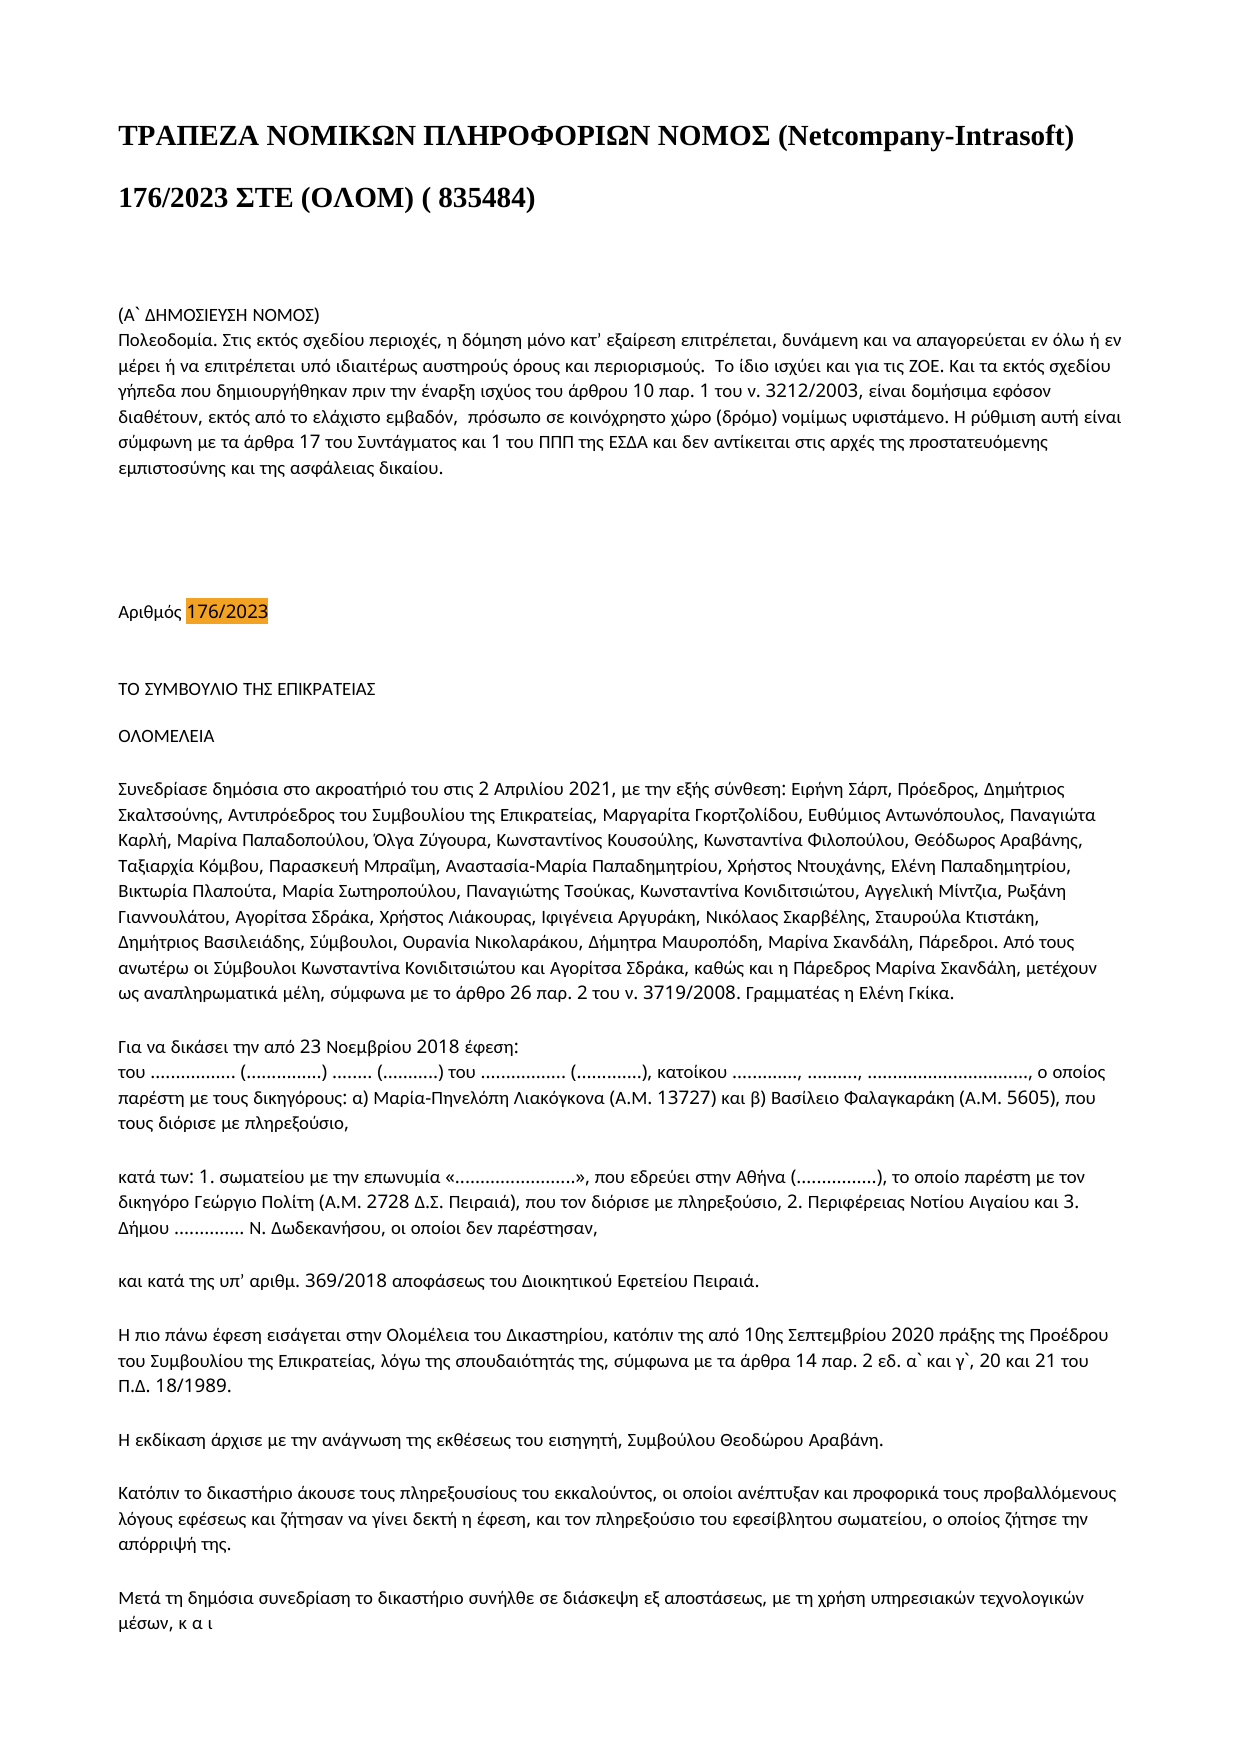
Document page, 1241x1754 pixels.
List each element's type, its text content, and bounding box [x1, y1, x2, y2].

text Η πιο πάνω έφεση εισάγεται στην Ολομέλεια του Δικαστηρίου, κατόπιν της από 10ης Σεπτεμβρίου 2020 πράξης της Προέδρου του Συμβουλίου της Επικρατείας, λόγω της σπουδαιότητάς της, σύμφωνα με τα άρθρα 14 παρ. 2 εδ. α` και γ`, 20 και 21 του Π.Δ. 18/1989. [118, 1321, 1122, 1398]
text Πολεοδομία. Στις εκτός σχεδίου περιοχές, η δόμηση μόνο κατ’ εξαίρεση επιτρέπεται, δυνάμενη και να απαγορεύεται εν όλω ή εν μέρει ή να επιτρέπεται υπό ιδιαιτέρως αυστηρούς όρους και περιορισμούς. Το ίδιο ισχύει και για τις ΖΟΕ. Και τα εκτός σχεδίου γήπεδα που δημιουργήθηκαν πριν την έναρξη ισχύος του άρθρου 10 παρ. 1 του ν. 3212/2003, είναι δομήσιμα εφόσον διαθέτουν, εκτός από το ελάχιστο εμβαδόν, πρόσωπο σε κοινόχρηστο χώρο (δρόμο) νομίμως υφιστάμενο. Η ρύθμιση αυτή είναι σύμφωνη με τα άρθρα 17 του Συντάγματος και 1 του ΠΠΠ της ΕΣΔΑ και δεν αντίκειται στις αρχές της προστατευόμενης εμπιστοσύνης και της ασφάλειας δικαίου. [118, 326, 1122, 479]
text κατά των: 1. σωματείου με την επωνυμία «........................», που εδρεύει στην Αθήνα (................), το οποίο παρέστη με τον δικηγόρο Γεώργιο Πολίτη (Α.Μ. 2728 Δ.Σ. Πειραιά), που τον διόρισε με πληρεξούσιο, 2. Περιφέρειας Νοτίου Αιγαίου και 3. Δήμου .............. Ν. Δωδεκανήσου, οι οποίοι δεν παρέστησαν, [118, 1163, 1122, 1240]
text (Α` ΔΗΜΟΣΙΕΥΣΗ ΝΟΜΟΣ) [118, 301, 1122, 326]
text Αριθμός 176/2023 [118, 574, 1122, 624]
text και κατά της υπ’ αριθμ. 369/2018 αποφάσεως του Διοικητικού Εφετείου Πειραιά. [118, 1268, 1122, 1293]
text του ................. (...............) ........ (...........) του ................. (.............), κατοίκου ............., .........., ................................, ο οποίος παρέστη με τους δικηγόρους: α) Μαρία-Πηνελόπη Λιακόγκονα (Α.Μ. 13727) και β) Βασίλειο Φαλαγκαράκη (Α.Μ. 5605), που τους διόρισε με πληρεξούσιο, [118, 1059, 1122, 1135]
text Η εκδίκαση άρχισε με την ανάγνωση της εκθέσεως του εισηγητή, Συμβούλου Θεοδώρου Αραβάνη. [118, 1426, 1122, 1451]
text Συνεδρίασε δημόσια στο ακροατήριό του στις 2 Απριλίου 2021, με την εξής σύνθεση: Ειρήνη Σάρπ, Πρόεδρος, Δημήτριος Σκαλτσούνης, Αντιπρόεδρος του Συμβουλίου της Επικρατείας, Μαργαρίτα Γκορτζολίδου, Ευθύμιος Αντωνόπουλος, Παναγιώτα Καρλή, Μαρίνα Παπαδοπούλου, Όλγα Ζύγουρα, Κωνσταντίνος Κουσούλης, Κωνσταντίνα Φιλοπούλου, Θεόδωρος Αραβάνης, Ταξιαρχία Κόμβου, Παρασκευή Μπραΐμη, Αναστασία-Μαρία Παπαδημητρίου, Χρήστος Ντουχάνης, Ελένη Παπαδημητρίου, Βικτωρία Πλαπούτα, Μαρία Σωτηροπούλου, Παναγιώτης Τσούκας, Κωνσταντίνα Κονιδιτσιώτου, Αγγελική Μίντζια, Ρωξάνη Γιαννουλάτου, Αγορίτσα Σδράκα, Χρήστος Λιάκουρας, Ιφιγένεια Αργυράκη, Νικόλαος Σκαρβέλης, Σταυρούλα Κτιστάκη, Δημήτριος Βασιλειάδης, Σύμβουλοι, Ουρανία Νικολαράκου, Δήμητρα Μαυροπόδη, Μαρίνα Σκανδάλη, Πάρεδροι. Από τους ανωτέρω οι Σύμβουλοι Κωνσταντίνα Κονιδιτσιώτου και Αγορίτσα Σδράκα, καθώς και η Πάρεδρος Μαρίνα Σκανδάλη, μετέχουν ως αναπληρωματικά μέλη, σύμφωνα με το άρθρο 26 παρ. 2 του ν. 3719/2008. Γραμματέας η Ελένη Γκίκα. [118, 775, 1122, 1005]
text Κατόπιν το δικαστήριο άκουσε τους πληρεξουσίους του εκκαλούντος, οι οποίοι ανέπτυξαν και προφορικά τους προβαλλόμενους λόγους εφέσεως και ζήτησαν να γίνει δεκτή η έφεση, και τον πληρεξούσιο του εφεσίβλητου σωματείου, ο οποίος ζήτησε την απόρριψή της. [118, 1479, 1122, 1556]
text Για να δικάσει την από 23 Νοεμβρίου 2018 έφεση: [118, 1033, 1122, 1059]
text ΤΟ ΣΥΜΒΟΥΛΙΟ ΤΗΣ ΕΠΙΚΡΑΤΕΙΑΣ [118, 652, 1122, 701]
text ΟΛΟΜΕΛΕΙΑ [118, 701, 1122, 747]
text ΤΡΑΠΕΖΑ ΝΟΜΙΚΩΝ ΠΛΗΡΟΦΟΡΙΩΝ ΝΟΜΟΣ (Netcompany-Intrasoft) 176/2023 ΣΤΕ (ΟΛΟΜ) ( 835484) [118, 118, 1122, 271]
text Μετά τη δημόσια συνεδρίαση το δικαστήριο συνήλθε σε διάσκεψη εξ αποστάσεως, με τη χρήση υπηρεσιακών τεχνολογικών μέσων, κ α ι [118, 1584, 1122, 1635]
